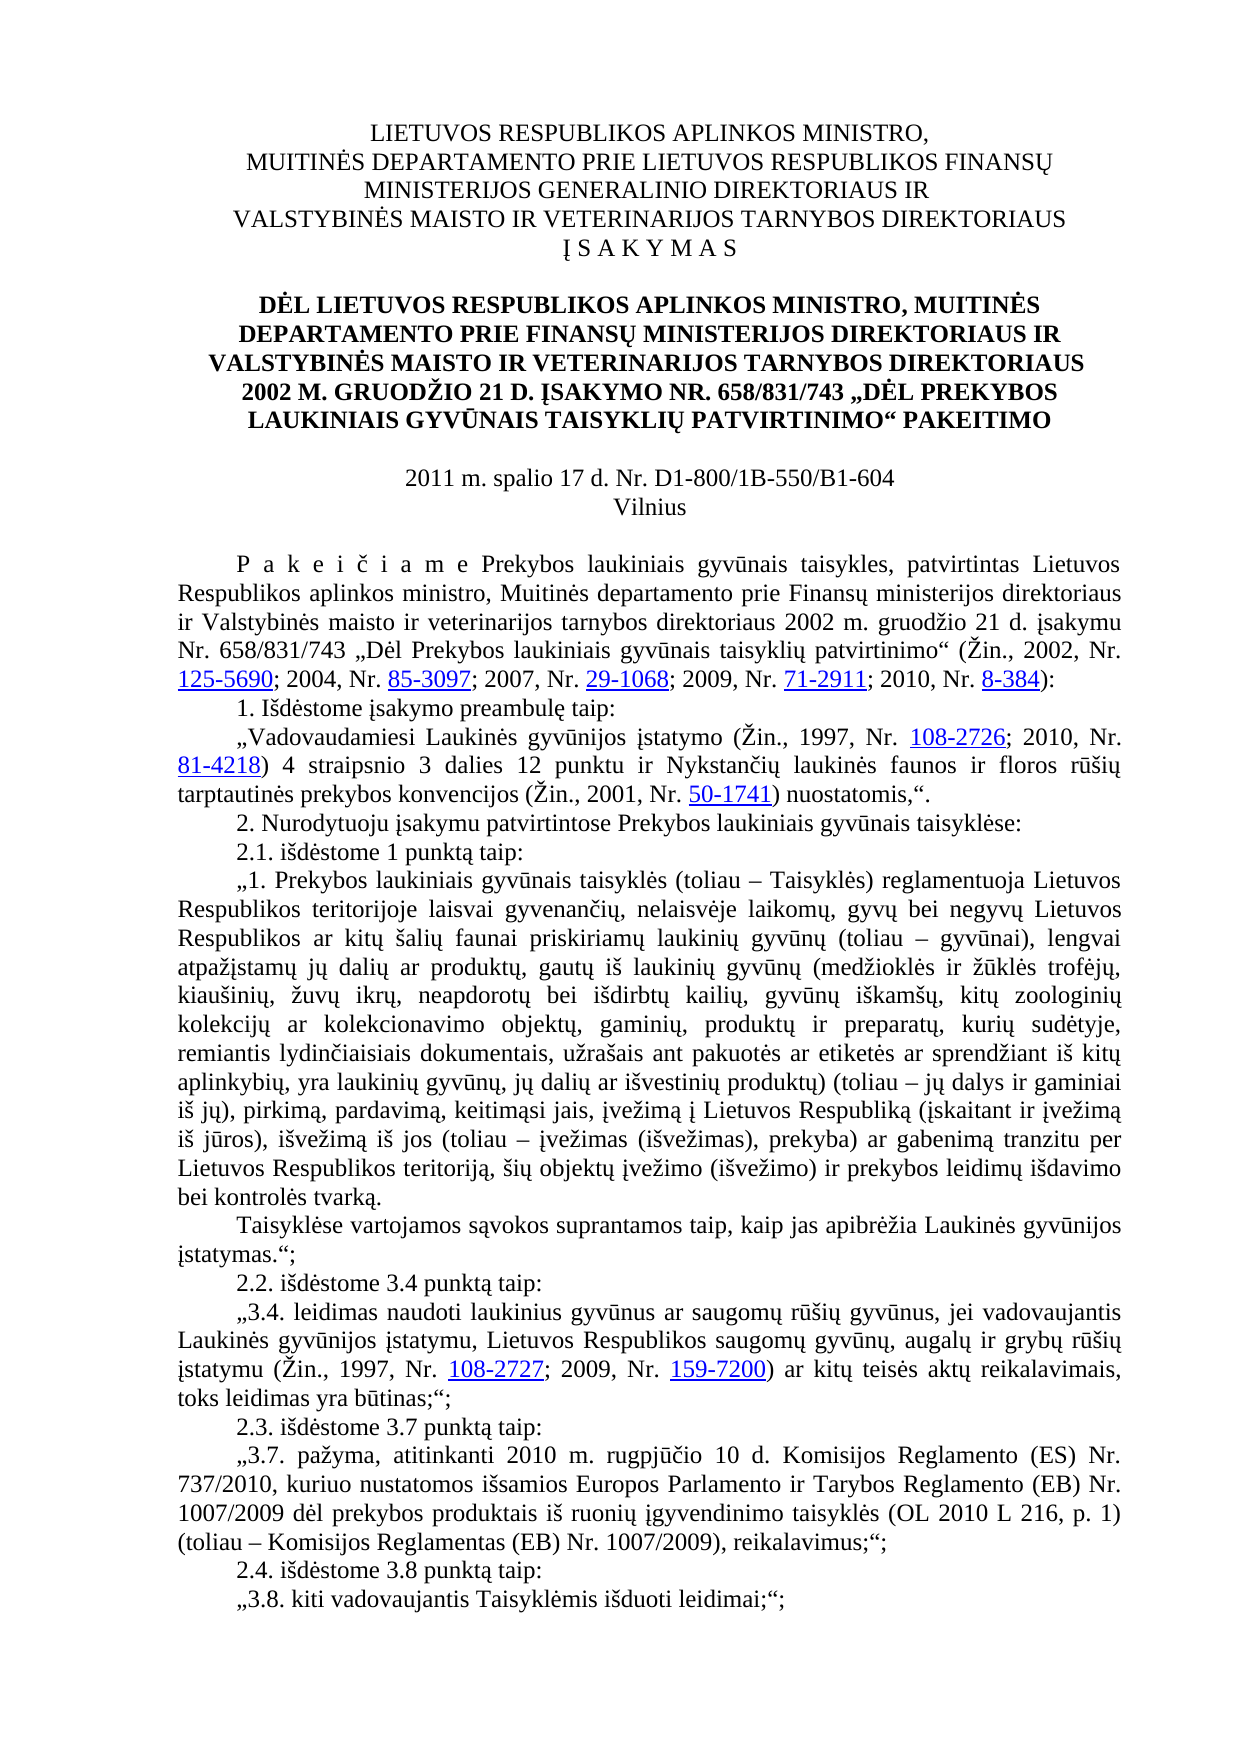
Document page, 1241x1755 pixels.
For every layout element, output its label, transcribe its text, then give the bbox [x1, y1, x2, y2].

text „1. Prekybos laukiniais gyvūnais taisyklės (toliau – Taisyklės) reglamentuoja Lietuvos Respublikos teritorijoje laisvai gyvenančių, nelaisvėje laikomų, gyvų bei negyvų Lietuvos Respublikos ar kitų šalių faunai priskiriamų laukinių gyvūnų (toliau – gyvūnai), lengvai atpažįstamų jų dalių ar produktų, gautų iš laukinių gyvūnų (medžioklės ir žūklės trofėjų, kiaušinių, žuvų ikrų, neapdorotų bei išdirbtų kailių, gyvūnų iškamšų, kitų zoologinių kolekcijų ar kolekcionavimo objektų, gaminių, produktų ir preparatų, kurių sudėtyje, remiantis lydinčiaisiais dokumentais, užrašais ant pakuotės ar etiketės ar sprendžiant iš kitų aplinkybių, yra laukinių gyvūnų, jų dalių ar išvestinių produktų) (toliau – jų dalys ir gaminiai iš jų), pirkimą, pardavimą, keitimąsi jais, įvežimą į Lietuvos Respubliką (įskaitant ir įvežimą iš jūros), išvežimą iš jos (toliau – įvežimas (išvežimas), prekyba) ar gabenimą tranzitu per Lietuvos Respublikos teritoriją, šių objektų įvežimo (išvežimo) ir prekybos leidimų išdavimo bei kontrolės tvarką. [177, 866, 1122, 1211]
text 2011 m. spalio 17 d. Nr. D1-800/1B-550/B1-604 [177, 463, 1122, 492]
text P a k e i č i a m e Prekybos laukiniais gyvūnais taisykles, patvirtintas Lietuvos Respublikos aplinkos ministro, Muitinės departamento prie Finansų ministerijos direktoriaus ir Valstybinės maisto ir veterinarijos tarnybos direktoriaus 2002 m. gruodžio 21 d. įsakymu Nr. 658/831/743 „Dėl prekybos laukiniais gyvūnais taisyklių patvirtinimo“ (Žin., 2002, Nr. 125-5690; 2004, Nr. 85-3097; 2007, Nr. 29-1068; 2009, Nr. 71-2911; 2010, Nr. 8-384): [177, 549, 1122, 693]
text 2.2. išdėstome 3.4 punktą taip: [177, 1268, 1122, 1297]
text 2. Nurodytuoju įsakymu patvirtintose Prekybos laukiniais gyvūnais taisyklėse: [177, 808, 1122, 837]
text Vilnius [177, 492, 1122, 521]
text 2.1. išdėstome 1 punktą taip: [177, 837, 1122, 866]
text „3.4. leidimas naudoti laukinius gyvūnus ar saugomų rūšių gyvūnus, jei vadovaujantis Laukinės gyvūnijos įstatymu, Lietuvos Respublikos saugomų gyvūnų, augalų ir grybų rūšių įstatymu (Žin., 1997, Nr. 108-2727; 2009, Nr. 159-7200) ar kitų teisės aktų reikalavimais, toks leidimas yra būtinas;“; [177, 1297, 1122, 1412]
text „3.7. pažyma, atitinkanti 2010 m. rugpjūčio 10 d. Komisijos Reglamento (ES) Nr. 737/2010, kuriuo nustatomos išsamios Europos Parlamento ir Tarybos Reglamento (EB) Nr. 1007/2009 dėl prekybos produktais iš ruonių įgyvendinimo taisyklės (OL 2010 L 216, p. 1) (toliau – Komisijos Reglamentas (EB) Nr. 1007/2009), reikalavimus;“; [177, 1441, 1122, 1556]
text 2.4. išdėstome 3.8 punktą taip: [177, 1556, 1122, 1584]
text „3.8. kiti vadovaujantis Taisyklėmis išduoti leidimai;“; [177, 1584, 1122, 1613]
text MUITINĖS DEPARTAMENTO PRIE LIETUVOS RESPUBLIKOS FINANSŲ MINISTERIJOS GENERALINIO DIREKTORIAUS IR [177, 147, 1122, 204]
text DĖL LIETUVOS RESPUBLIKOS APLINKOS MINISTRO, MUITINĖS DEPARTAMENTO PRIE FINANSŲ MINISTERIJOS DIREKTORIAUS IR VALSTYBINĖS MAISTO IR VETERINARIJOS TARNYBOS DIREKTORIAUS 2002 M. GRUODŽIO 21 D. ĮSAKYMO NR. 658/831/743 „DĖL PREKYBOS LAUKINIAIS GYVŪNAIS TAISYKLIŲ PATVIRTINIMO“ PAKEITIMO [177, 291, 1122, 434]
text VALSTYBINĖS MAISTO IR VETERINARIJOS TARNYBOS DIREKTORIAUS [177, 204, 1122, 233]
text 2.3. išdėstome 3.7 punktą taip: [177, 1412, 1122, 1441]
text „Vadovaudamiesi Laukinės gyvūnijos įstatymo (Žin., 1997, Nr. 108-2726; 2010, Nr. 81-4218) 4 straipsnio 3 dalies 12 punktu ir Nykstančių laukinės faunos ir floros rūšių tarptautinės prekybos konvencijos (Žin., 2001, Nr. 50-1741) nuostatomis,“. [177, 722, 1122, 808]
text 1. Išdėstome įsakymo preambulę taip: [177, 693, 1122, 722]
text LIETUVOS RESPUBLIKOS APLINKOS MINISTRO, [177, 118, 1122, 147]
text Į S A K Y M A S [177, 233, 1122, 262]
text Taisyklėse vartojamos sąvokos suprantamos taip, kaip jas apibrėžia Laukinės gyvūnijos įstatymas.“; [177, 1211, 1122, 1268]
